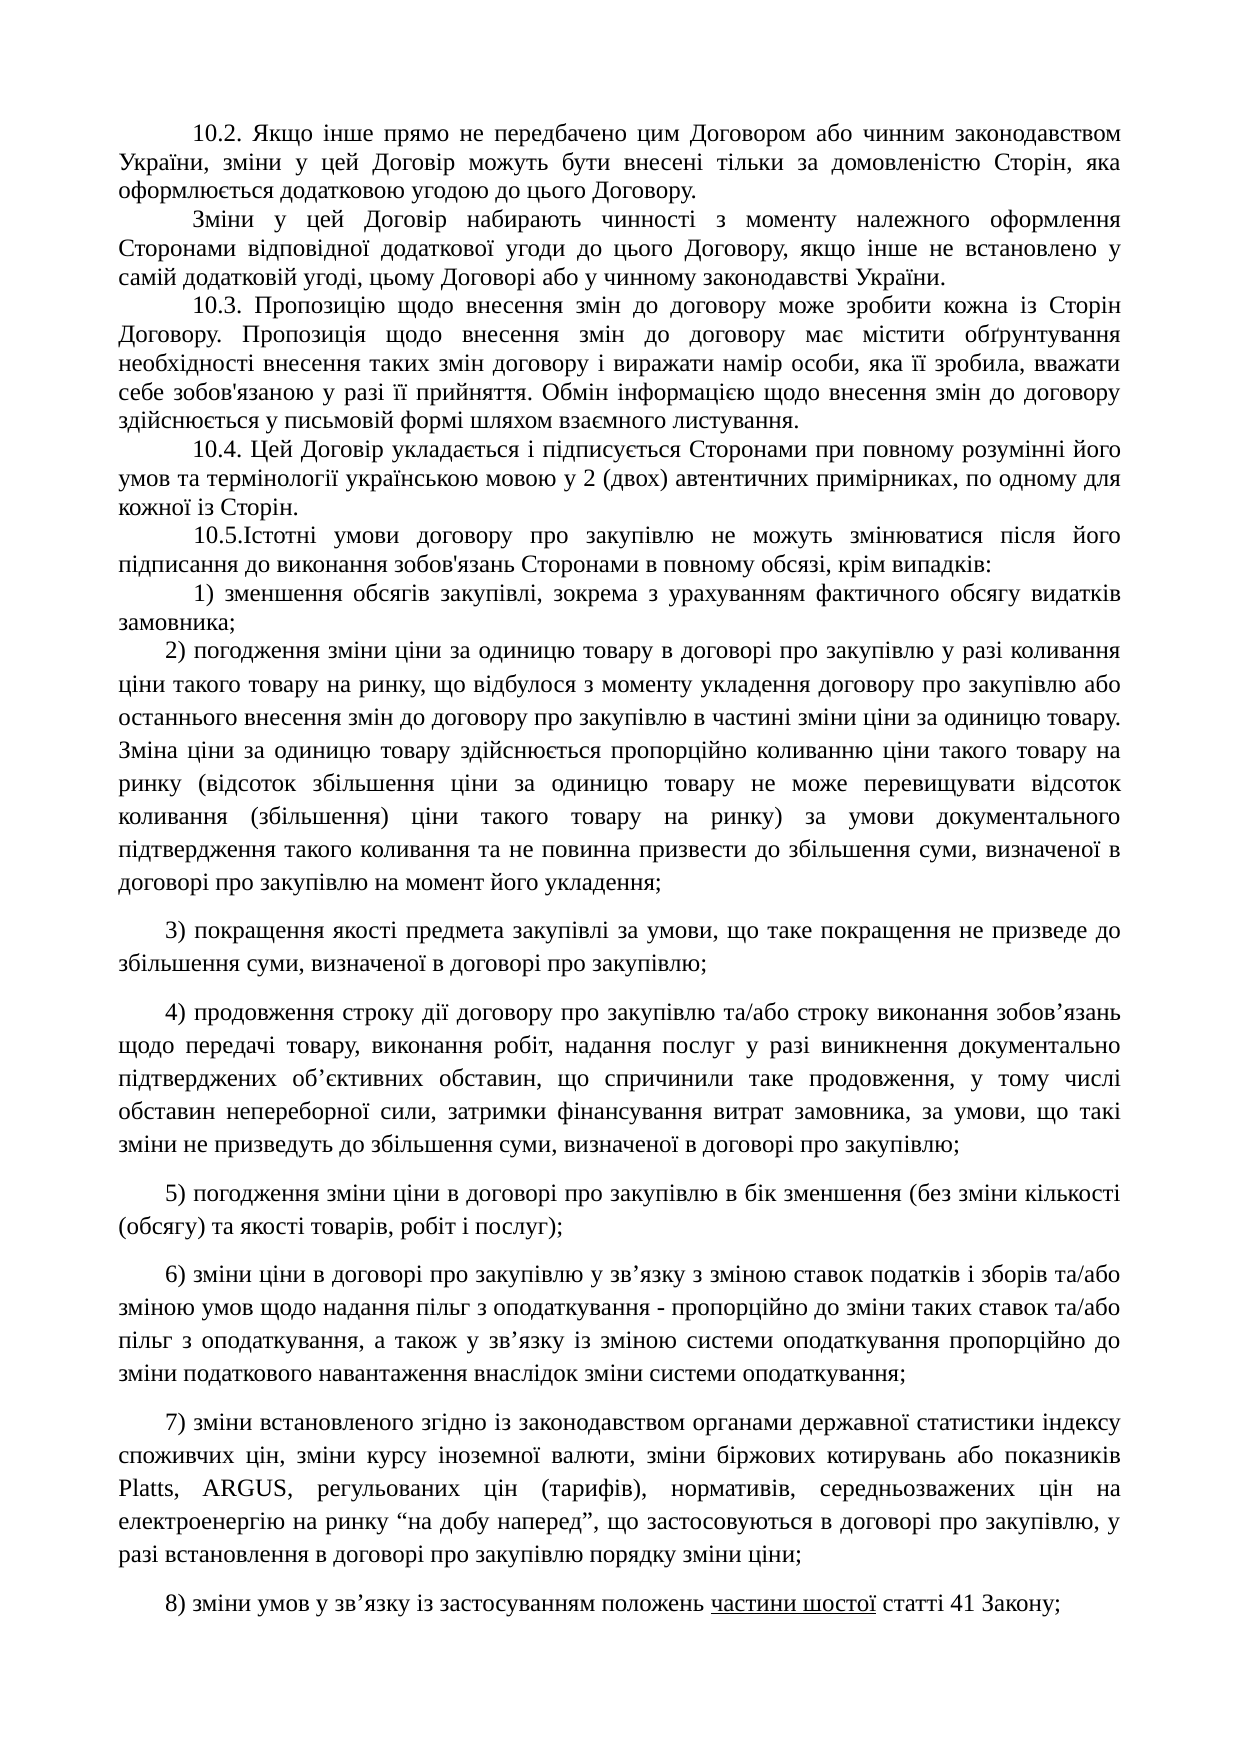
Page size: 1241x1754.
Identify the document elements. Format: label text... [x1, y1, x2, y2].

text 10.5.Істотні умови договору про закупівлю не можуть змінюватися після його підписання до виконання зобов'язань Сторонами в повному обсязі, крім випадків: [118, 521, 1122, 578]
text 10.4. Цей Договір укладається і підписується Сторонами при повному розумінні його умов та термінології українською мовою у 2 (двох) автентичних примірниках, по одному для кожної із Сторін. [118, 434, 1122, 521]
text 6) зміни ціни в договорі про закупівлю у зв’язку з зміною ставок податків і зборів та/або зміною умов щодо надання пільг з оподаткування - пропорційно до зміни таких ставок та/або пільг з оподаткування, а також у зв’язку із зміною системи оподаткування пропорційно до зміни податкового навантаження внаслідок зміни системи оподаткування; [118, 1259, 1122, 1387]
text 4) продовження строку дії договору про закупівлю та/або строку виконання зобов’язань щодо передачі товару, виконання робіт, надання послуг у разі виникнення документально підтверджених об’єктивних обставин, що спричинили таке продовження, у тому числі обставин непереборної сили, затримки фінансування витрат замовника, за умови, що такі зміни не призведуть до збільшення суми, визначеної в договорі про закупівлю; [118, 997, 1122, 1158]
text 5) погодження зміни ціни в договорі про закупівлю в бік зменшення (без зміни кількості (обсягу) та якості товарів, робіт і послуг); [118, 1178, 1122, 1239]
text 10.3. Пропозицію щодо внесення змін до договору може зробити кожна із Сторін Договору. Пропозиція щодо внесення змін до договору має містити обґрунтування необхідності внесення таких змін договору і виражати намір особи, яка її зробила, вважати себе зобов'язаною у разі її прийняття. Обмін інформацією щодо внесення змін до договору здійснюється у письмовій формі шляхом взаємного листування. [118, 291, 1122, 434]
text 8) зміни умов у зв’язку із застосуванням положень частини шостої статті 41 Закону; [118, 1588, 1122, 1617]
text 3) покращення якості предмета закупівлі за умови, що таке покращення не призведе до збільшення суми, визначеної в договорі про закупівлю; [118, 915, 1122, 977]
text 1) зменшення обсягів закупівлі, зокрема з урахуванням фактичного обсягу видатків замовника; [118, 578, 1122, 636]
text Зміни у цей Договір набирають чинності з моменту належного оформлення Сторонами відповідної додаткової угоди до цього Договору, якщо інше не встановлено у самій додатковій угоді, цьому Договорі або у чинному законодавстві України. [118, 204, 1122, 291]
text 2) погодження зміни ціни за одиницю товару в договорі про закупівлю у разі коливання ціни такого товару на ринку, що відбулося з моменту укладення договору про закупівлю або останнього внесення змін до договору про закупівлю в частині зміни ціни за одиницю товару. Зміна ціни за одиницю товару здійснюється пропорційно коливанню ціни такого товару на ринку (відсоток збільшення ціни за одиницю товару не може перевищувати відсоток коливання (збільшення) ціни такого товару на ринку) за умови документального підтвердження такого коливання та не повинна призвести до збільшення суми, визначеної в договорі про закупівлю на момент його укладення; [118, 636, 1122, 896]
text 7) зміни встановленого згідно із законодавством органами державної статистики індексу споживчих цін, зміни курсу іноземної валюти, зміни біржових котирувань або показників Platts, ARGUS, регульованих цін (тарифів), нормативів, середньозважених цін на електроенергію на ринку “на добу наперед”, що застосовуються в договорі про закупівлю, у разі встановлення в договорі про закупівлю порядку зміни ціни; [118, 1407, 1122, 1568]
text 10.2. Якщо інше прямо не передбачено цим Договором або чинним законодавством України, зміни у цей Договір можуть бути внесені тільки за домовленістю Сторін, яка оформлюється додатковою угодою до цього Договору. [118, 118, 1122, 204]
